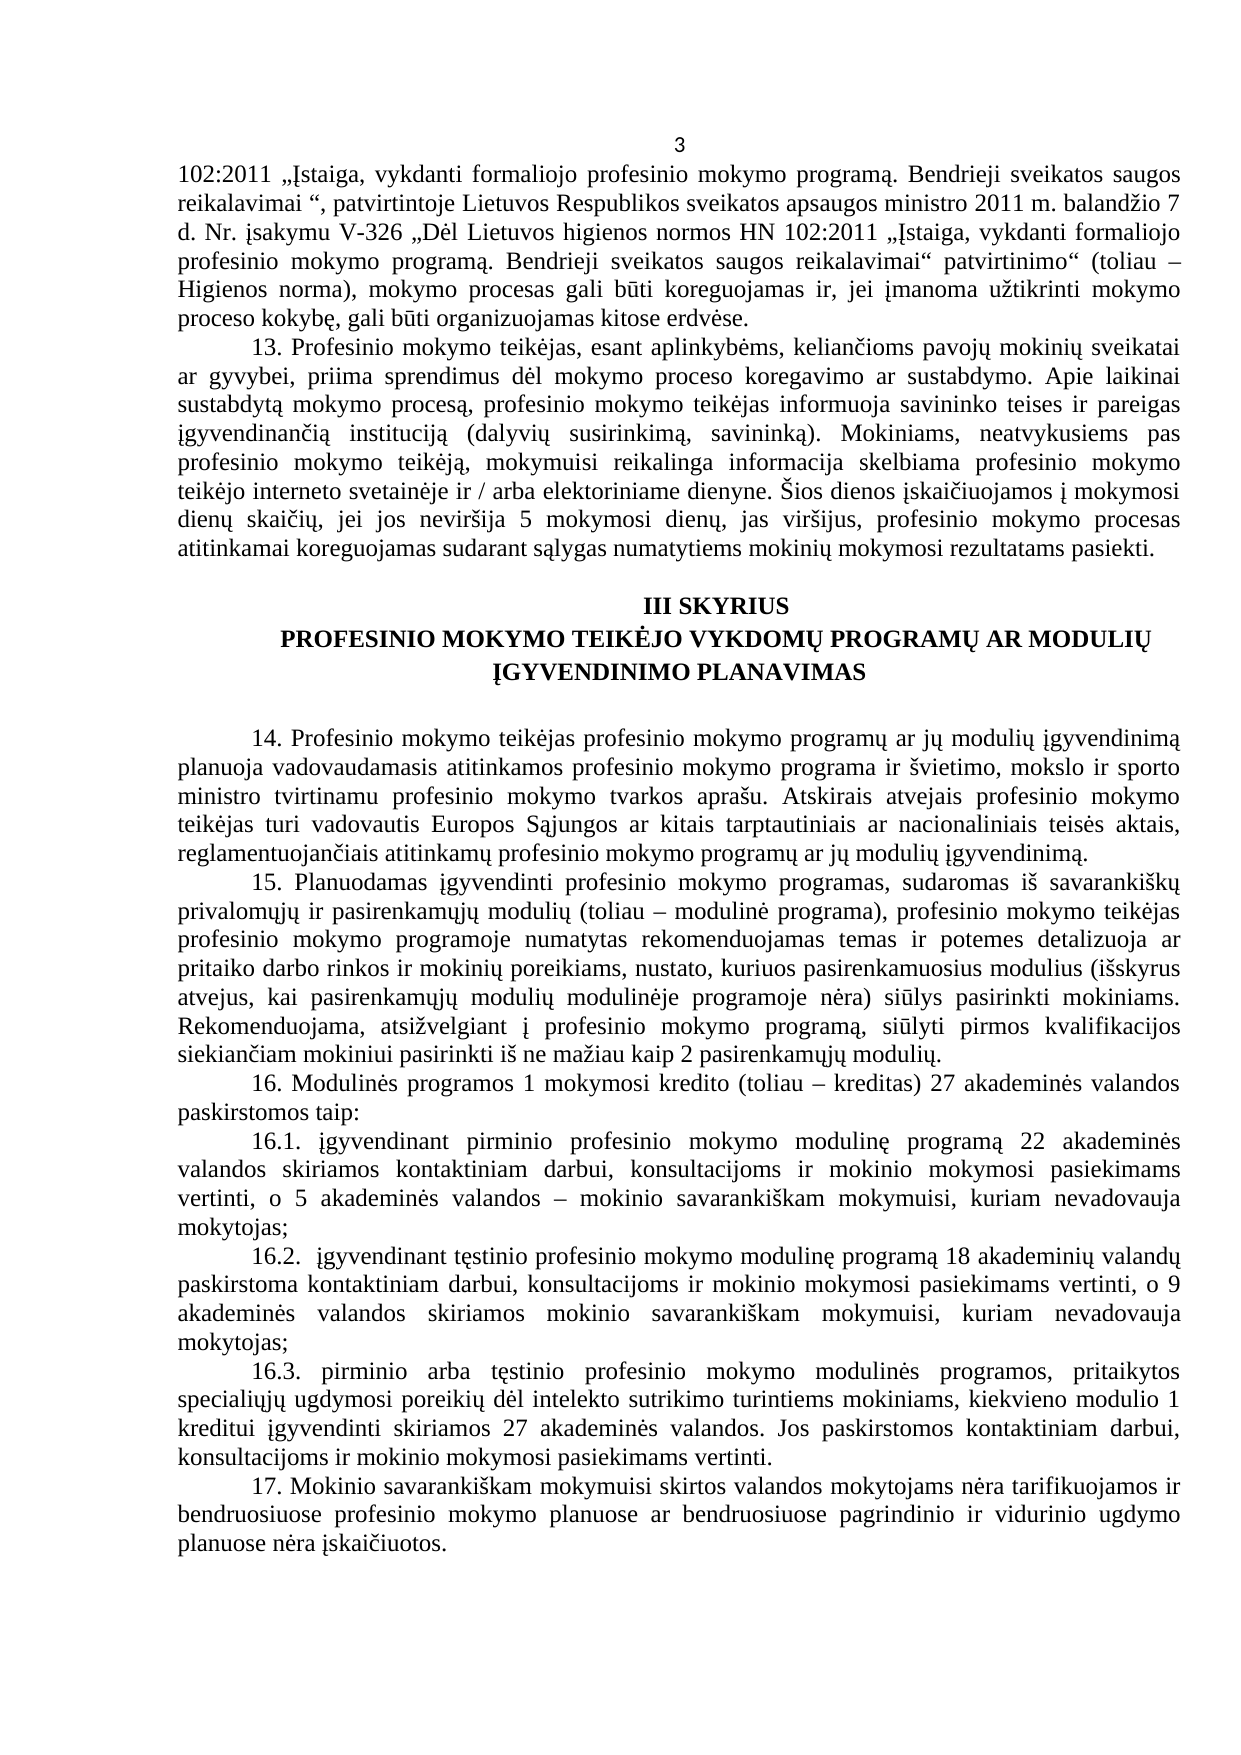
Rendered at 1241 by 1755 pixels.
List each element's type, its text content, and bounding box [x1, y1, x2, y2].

text 13. Profesinio mokymo teikėjas, esant aplinkybėms, keliančioms pavojų mokinių sveikatai ar gyvybei, priima sprendimus dėl mokymo proceso koregavimo ar sustabdymo. Apie laikinai sustabdytą mokymo procesą, profesinio mokymo teikėjas informuoja savininko teises ir pareigas įgyvendinančią instituciją (dalyvių susirinkimą, savininką). Mokiniams, neatvykusiems pas profesinio mokymo teikėją, mokymuisi reikalinga informacija skelbiama profesinio mokymo teikėjo interneto svetainėje ir / arba elektoriniame dienyne. Šios dienos įskaičiuojamos į mokymosi dienų skaičių, jei jos neviršija 5 mokymosi dienų, jas viršijus, profesinio mokymo procesas atitinkamai koreguojamas sudarant sąlygas numatytiems mokinių mokymosi rezultatams pasiekti. [177, 332, 1181, 562]
text 102:2011 „Įstaiga, vykdanti formaliojo profesinio mokymo programą. Bendrieji sveikatos saugos reikalavimai “, patvirtintoje Lietuvos Respublikos sveikatos apsaugos ministro 2011 m. balandžio 7 d. Nr. įsakymu V-326 „Dėl Lietuvos higienos normos HN 102:2011 „Įstaiga, vykdanti formaliojo profesinio mokymo programą. Bendrieji sveikatos saugos reikalavimai“ patvirtinimo“ (toliau – Higienos norma), mokymo procesas gali būti koreguojamas ir, jei įmanoma užtikrinti mokymo proceso kokybę, gali būti organizuojamas kitose erdvėse. [177, 159, 1181, 332]
text 16.2. įgyvendinant tęstinio profesinio mokymo modulinę programą 18 akademinių valandų paskirstoma kontaktiniam darbui, konsultacijoms ir mokinio mokymosi pasiekimams vertinti, o 9 akademinės valandos skiriamos mokinio savarankiškam mokymuisi, kuriam nevadovauja mokytojas; [177, 1241, 1181, 1356]
text 16. Modulinės programos 1 mokymosi kredito (toliau – kreditas) 27 akademinės valandos paskirstomos taip: [177, 1068, 1181, 1126]
text 16.1. įgyvendinant pirminio profesinio mokymo modulinę programą 22 akademinės valandos skiriamos kontaktiniam darbui, konsultacijoms ir mokinio mokymosi pasiekimams vertinti, o 5 akademinės valandos – mokinio savarankiškam mokymuisi, kuriam nevadovauja mokytojas; [177, 1126, 1181, 1241]
text 15. Planuodamas įgyvendinti profesinio mokymo programas, sudaromas iš savarankiškų privalomųjų ir pasirenkamųjų modulių (toliau – modulinė programa), profesinio mokymo teikėjas profesinio mokymo programoje numatytas rekomenduojamas temas ir potemes detalizuoja ar pritaiko darbo rinkos ir mokinių poreikiams, nustato, kuriuos pasirenkamuosius modulius (išskyrus atvejus, kai pasirenkamųjų modulių modulinėje programoje nėra) siūlys pasirinkti mokiniams. Rekomenduojama, atsižvelgiant į profesinio mokymo programą, siūlyti pirmos kvalifikacijos siekiančiam mokiniui pasirinkti iš ne mažiau kaip 2 pasirenkamųjų modulių. [177, 867, 1181, 1068]
text PROFESINIO MOKYMO TEIKĖJO VYKDOMŲ PROGRAMŲ AR MODULIŲ ĮGYVENDINIMO PLANAVIMAS [177, 624, 1181, 686]
text 16.3. pirminio arba tęstinio profesinio mokymo modulinės programos, pritaikytos specialiųjų ugdymosi poreikių dėl intelekto sutrikimo turintiems mokiniams, kiekvieno modulio 1 kreditui įgyvendinti skiriamos 27 akademinės valandos. Jos paskirstomos kontaktiniam darbui, konsultacijoms ir mokinio mokymosi pasiekimams vertinti. [177, 1356, 1181, 1471]
text III SKYRIUS [177, 591, 1181, 620]
text 14. Profesinio mokymo teikėjas profesinio mokymo programų ar jų modulių įgyvendinimą planuoja vadovaudamasis atitinkamos profesinio mokymo programa ir švietimo, mokslo ir sporto ministro tvirtinamu profesinio mokymo tvarkos aprašu. Atskirais atvejais profesinio mokymo teikėjas turi vadovautis Europos Sąjungos ar kitais tarptautiniais ar nacionaliniais teisės aktais, reglamentuojančiais atitinkamų profesinio mokymo programų ar jų modulių įgyvendinimą. [177, 723, 1181, 867]
text 17. Mokinio savarankiškam mokymuisi skirtos valandos mokytojams nėra tarifikuojamos ir bendruosiuose profesinio mokymo planuose ar bendruosiuose pagrindinio ir vidurinio ugdymo planuose nėra įskaičiuotos. [177, 1471, 1181, 1557]
